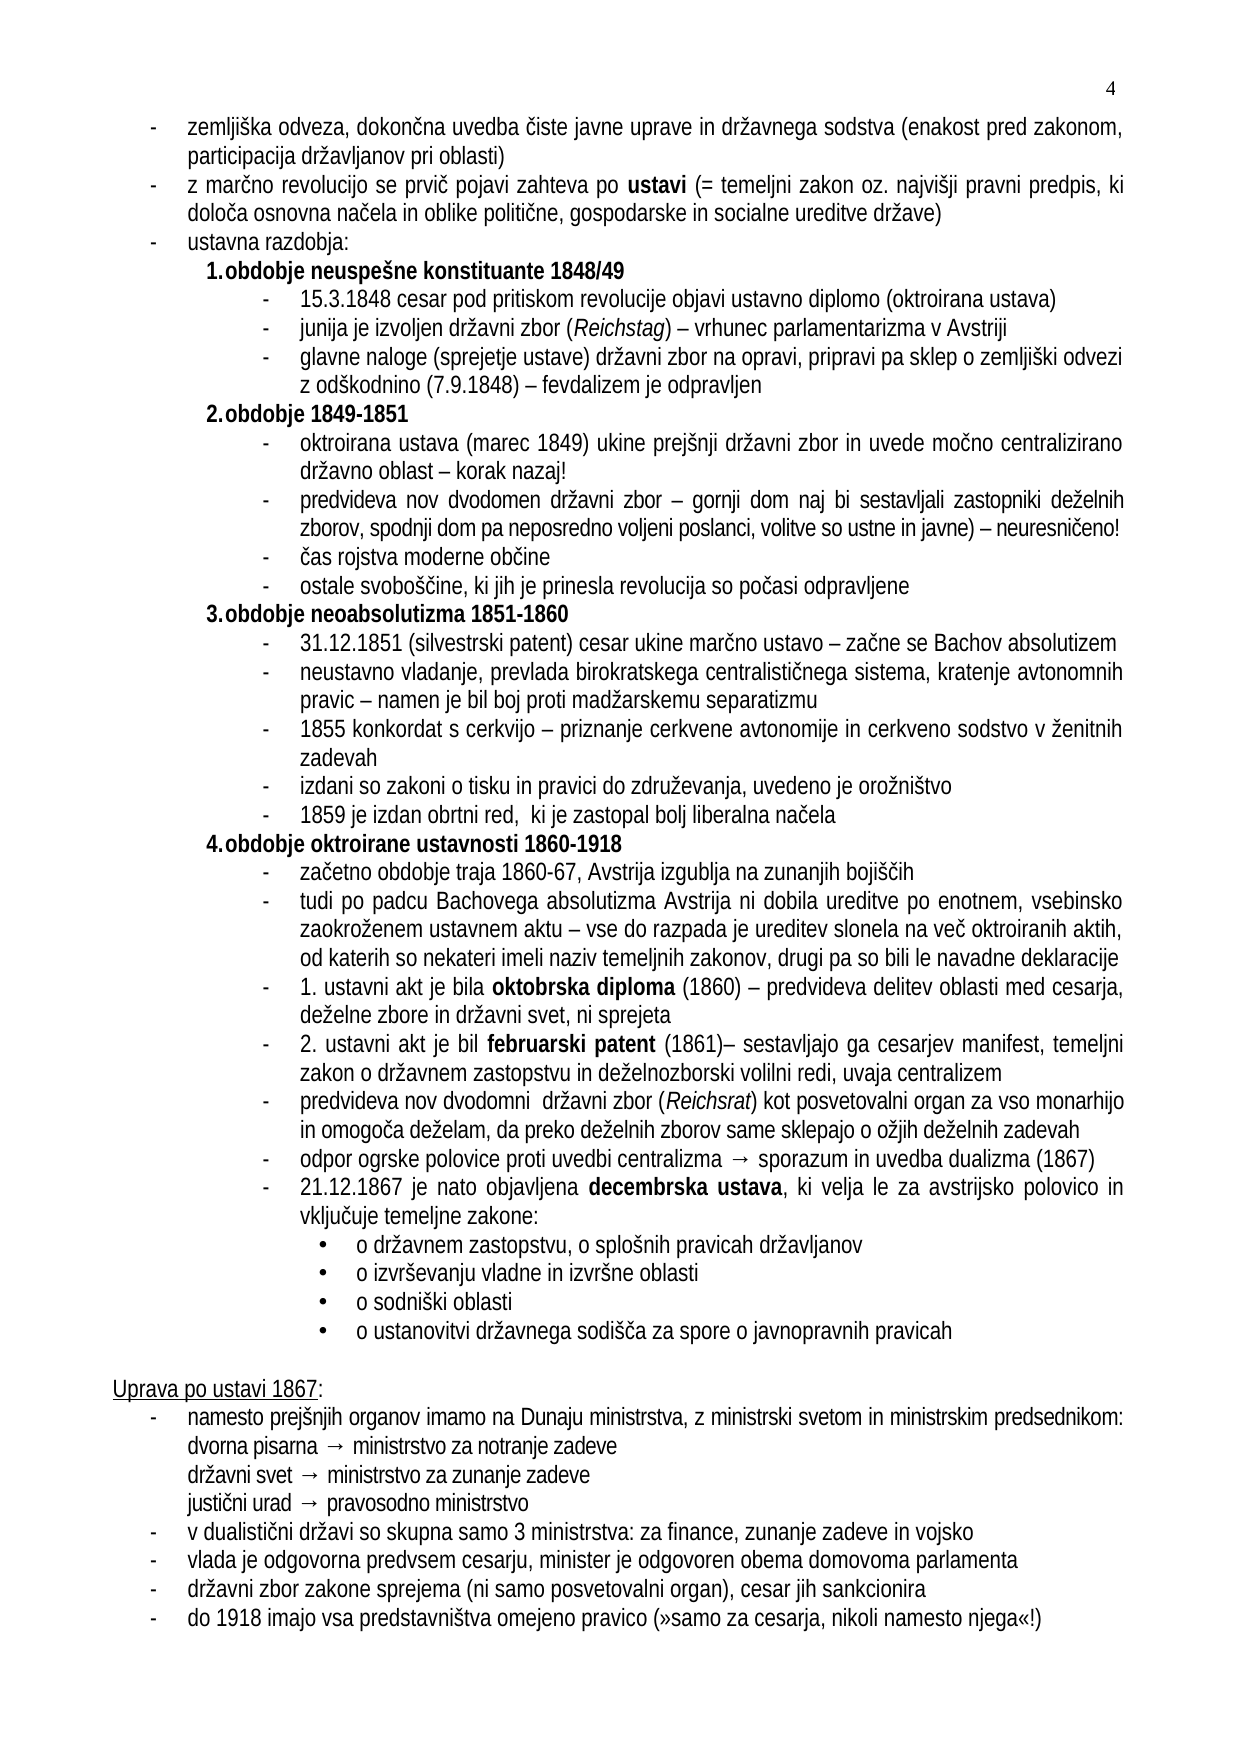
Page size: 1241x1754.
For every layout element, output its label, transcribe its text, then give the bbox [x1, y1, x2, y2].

list o državnem zastopstvu, o splošnih pravicah državljanov [319, 1229, 1125, 1258]
list o sodniški oblasti [319, 1287, 1125, 1316]
list 21.12.1867 je nato objavljena decembrska ustava, ki velja le za avstrijsko polovico in vključuje temeljne zakone: [262, 1172, 1125, 1229]
list oktroirana ustava (marec 1849) ukine prejšnji državni zbor in uvede močno centralizirano državno oblast – korak nazaj! [262, 427, 1125, 485]
list tudi po padcu Bachovega absolutizma Avstrija ni dobila ureditve po enotnem, vsebinsko zaokroženem ustavnem aktu – vse do razpada je ureditev slonela na več oktroiranih aktih, od katerih so nekateri imeli naziv temeljnih zakonov, drugi pa so bili le navadne deklaracije [262, 886, 1125, 972]
list obdobje 1849-1851 [206, 399, 1125, 427]
list zemljiška odveza, dokončna uvedba čiste javne uprave in državnega sodstva (enakost pred zakonom, participacija državljanov pri oblasti) [150, 112, 1125, 170]
list o izvrševanju vladne in izvršne oblasti [319, 1258, 1125, 1287]
list ustavna razdobja: [150, 227, 1125, 256]
list o ustanovitvi državnega sodišča za spore o javnopravnih pravicah [319, 1316, 1125, 1345]
list čas rojstva moderne občine [262, 542, 1125, 571]
list odpor ogrske polovice proti uvedbi centralizma → sporazum in uvedba dualizma (1867) [262, 1144, 1125, 1172]
list z marčno revolucijo se prvič pojavi zahteva po ustavi (= temeljni zakon oz. najvišji pravni predpis, ki določa osnovna načela in oblike politične, gospodarske in socialne ureditve države) [150, 170, 1125, 227]
list v dualistični državi so skupna samo 3 ministrstva: za finance, zunanje zadeve in vojsko [150, 1517, 1125, 1546]
list državni zbor zakone sprejema (ni samo posvetovalni organ), cesar jih sankcionira [150, 1574, 1125, 1603]
list predvideva nov dvodomen državni zbor – gornji dom naj bi sestavljali zastopniki deželnih zborov, spodnji dom pa neposredno voljeni poslanci, volitve so ustne in javne) – neuresničeno! [262, 485, 1125, 542]
text justični urad → pravosodno ministrstvo [187, 1488, 1125, 1517]
list začetno obdobje traja 1860-67, Avstrija izgublja na zunanjih bojiščih [262, 857, 1125, 886]
list do 1918 imajo vsa predstavništva omejeno pravico (»samo za cesarja, nikoli namesto njega«!) [150, 1603, 1125, 1631]
list obdobje oktroirane ustavnosti 1860-1918 [206, 828, 1125, 857]
list ostale svoboščine, ki jih je prinesla revolucija so počasi odpravljene [262, 571, 1125, 599]
list namesto prejšnjih organov imamo na Dunaju ministrstva, z ministrski svetom in ministrskim predsednikom: dvorna pisarna → ministrstvo za notranje zadeve [150, 1402, 1125, 1459]
list junija je izvoljen državni zbor (Reichstag) – vrhunec parlamentarizma v Avstriji [262, 313, 1125, 342]
list 15.3.1848 cesar pod pritiskom revolucije objavi ustavno diplomo (oktroirana ustava) [262, 284, 1125, 313]
list glavne naloge (sprejetje ustave) državni zbor na opravi, pripravi pa sklep o zemljiški odvezi z odškodnino (7.9.1848) – fevdalizem je odpravljen [262, 342, 1125, 399]
list vlada je odgovorna predvsem cesarju, minister je odgovoren obema domovoma parlamenta [150, 1546, 1125, 1574]
list 1859 je izdan obrtni red, ki je zastopal bolj liberalna načela [262, 800, 1125, 828]
list predvideva nov dvodomni državni zbor (Reichsrat) kot posvetovalni organ za vso monarhijo in omogoča deželam, da preko deželnih zborov same sklepajo o ožjih deželnih zadevah [262, 1086, 1125, 1144]
list obdobje neoabsolutizma 1851-1860 [206, 599, 1125, 628]
text Uprava po ustavi 1867: [112, 1374, 1125, 1402]
list 1855 konkordat s cerkvijo – priznanje cerkvene avtonomije in cerkveno sodstvo v ženitnih zadevah [262, 714, 1125, 771]
list neustavno vladanje, prevlada birokratskega centralističnega sistema, kratenje avtonomnih pravic – namen je bil boj proti madžarskemu separatizmu [262, 657, 1125, 714]
list izdani so zakoni o tisku in pravici do združevanja, uvedeno je orožništvo [262, 771, 1125, 800]
list 31.12.1851 (silvestrski patent) cesar ukine marčno ustavo – začne se Bachov absolutizem [262, 628, 1125, 657]
list obdobje neuspešne konstituante 1848/49 [206, 256, 1125, 284]
list 1. ustavni akt je bila oktobrska diploma (1860) – predvideva delitev oblasti med cesarja, deželne zbore in državni svet, ni sprejeta [262, 972, 1125, 1029]
list 2. ustavni akt je bil februarski patent (1861)– sestavljajo ga cesarjev manifest, temeljni zakon o državnem zastopstvu in deželnozborski volilni redi, uvaja centralizem [262, 1029, 1125, 1086]
text državni svet → ministrstvo za zunanje zadeve [187, 1459, 1125, 1488]
